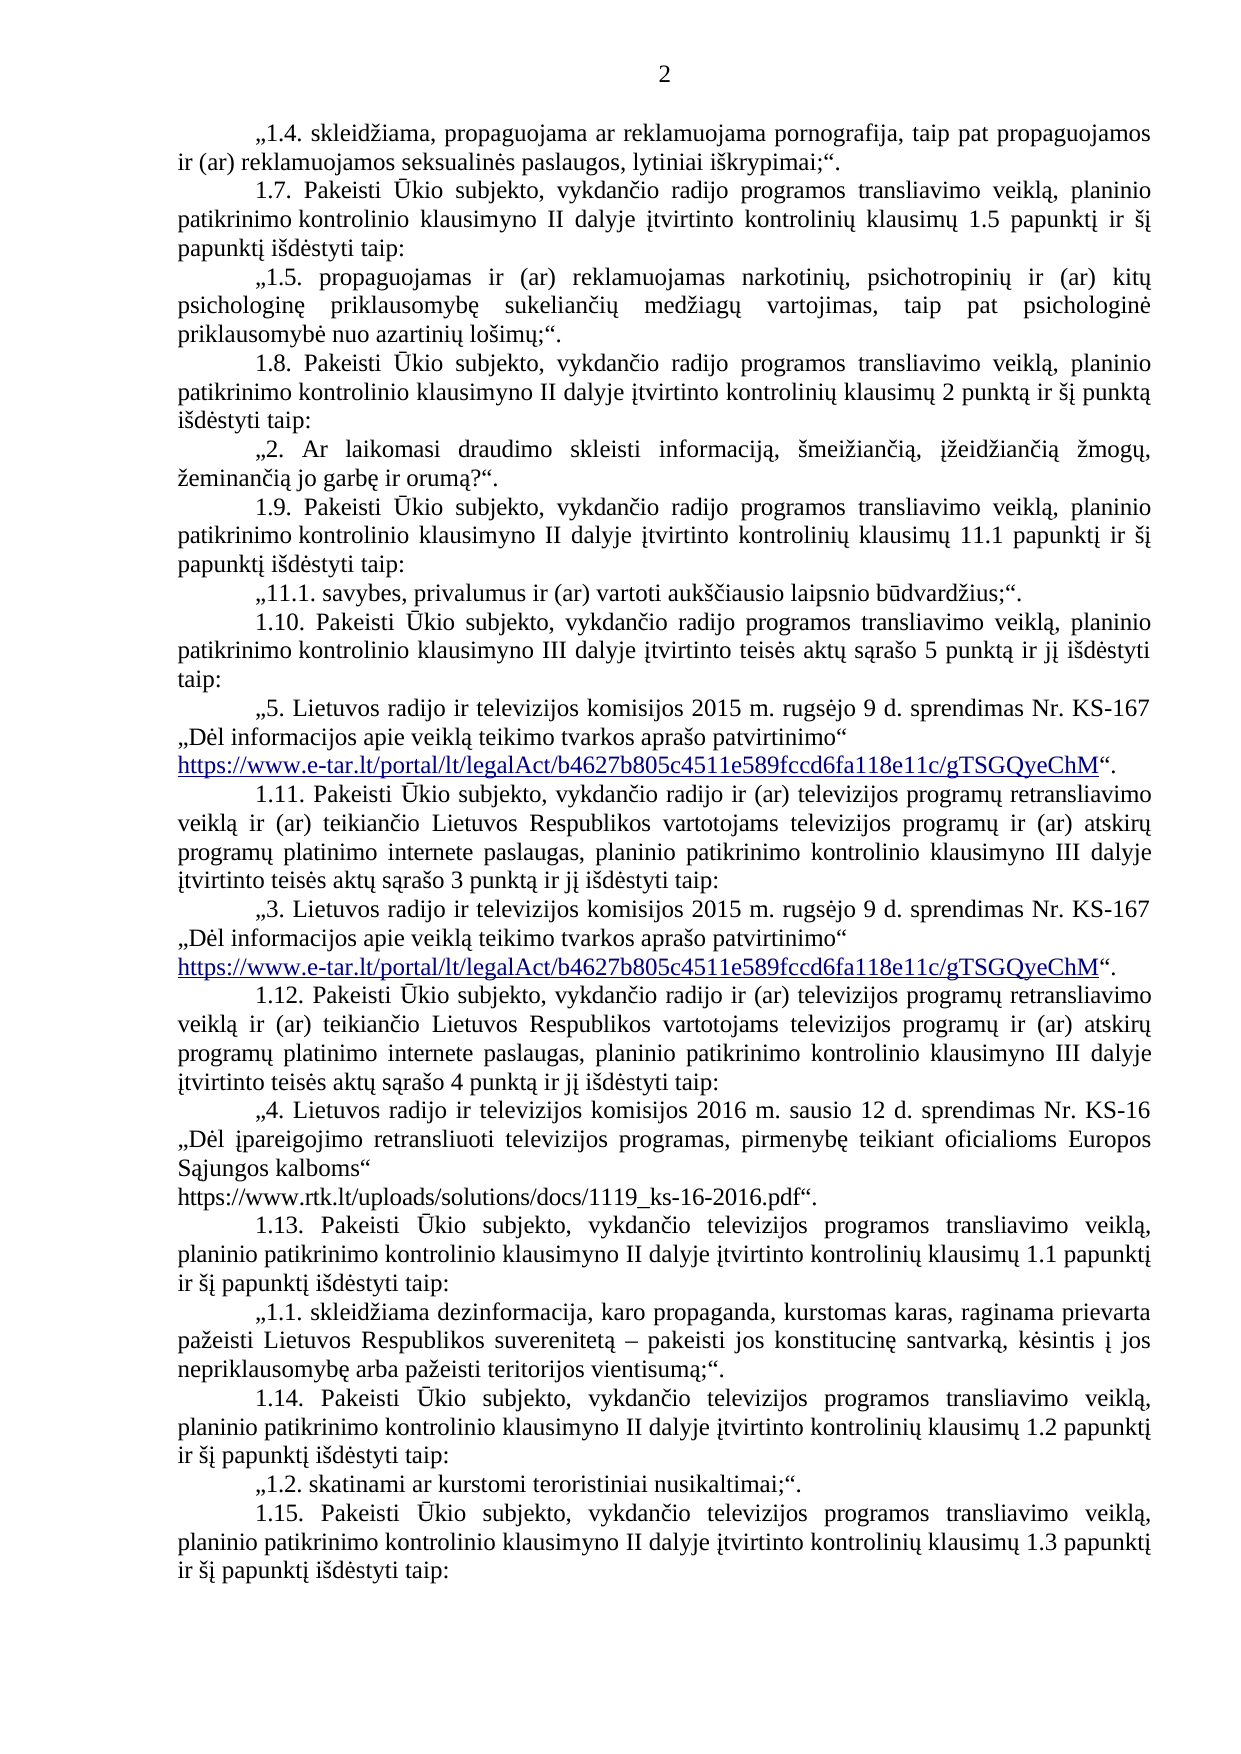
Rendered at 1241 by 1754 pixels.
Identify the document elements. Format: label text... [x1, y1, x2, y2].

text 1.14. Pakeisti Ūkio subjekto, vykdančio televizijos programos transliavimo veiklą, planinio patikrinimo kontrolinio klausimyno II dalyje įtvirtinto kontrolinių klausimų 1.2 papunktį ir šį papunktį išdėstyti taip: [177, 1383, 1152, 1469]
text 1.10. Pakeisti Ūkio subjekto, vykdančio radijo programos transliavimo veiklą, planinio patikrinimo kontrolinio klausimyno III dalyje įtvirtinto teisės aktų sąrašo 5 punktą ir jį išdėstyti taip: [177, 607, 1152, 693]
text „3. Lietuvos radijo ir televizijos komisijos 2015 m. rugsėjo 9 d. sprendimas Nr. KS-167 „Dėl informacijos apie veiklą teikimo tvarkos aprašo patvirtinimo“ [177, 894, 1152, 952]
text „1.4. skleidžiama, propaguojama ar reklamuojama pornografija, taip pat propaguojamos ir (ar) reklamuojamos seksualinės paslaugos, lytiniai iškrypimai;“. [177, 118, 1152, 176]
text https://www.rtk.lt/uploads/solutions/docs/1119_ks-16-2016.pdf“. [177, 1182, 1152, 1211]
text https://www.e-tar.lt/portal/lt/legalAct/b4627b805c4511e589fccd6fa118e11c/gTSGQyeChM“. [177, 952, 1152, 981]
text „2. Ar laikomasi draudimo skleisti informaciją, šmeižiančią, įžeidžiančią žmogų, žeminančią jo garbę ir orumą?“. [177, 434, 1152, 492]
text https://www.e-tar.lt/portal/lt/legalAct/b4627b805c4511e589fccd6fa118e11c/gTSGQyeChM“. [177, 751, 1152, 779]
text „1.2. skatinami ar kurstomi teroristiniai nusikaltimai;“. [177, 1469, 1152, 1498]
text 1.12. Pakeisti Ūkio subjekto, vykdančio radijo ir (ar) televizijos programų retransliavimo veiklą ir (ar) teikiančio Lietuvos Respublikos vartotojams televizijos programų ir (ar) atskirų programų platinimo internete paslaugas, planinio patikrinimo kontrolinio klausimyno III dalyje įtvirtinto teisės aktų sąrašo 4 punktą ir jį išdėstyti taip: [177, 981, 1152, 1096]
text „1.1. skleidžiama dezinformacija, karo propaganda, kurstomas karas, raginama prievarta pažeisti Lietuvos Respublikos suverenitetą – pakeisti jos konstitucinę santvarką, kėsintis į jos nepriklausomybę arba pažeisti teritorijos vientisumą;“. [177, 1297, 1152, 1383]
text 1.15. Pakeisti Ūkio subjekto, vykdančio televizijos programos transliavimo veiklą, planinio patikrinimo kontrolinio klausimyno II dalyje įtvirtinto kontrolinių klausimų 1.3 papunktį ir šį papunktį išdėstyti taip: [177, 1498, 1152, 1584]
text 1.11. Pakeisti Ūkio subjekto, vykdančio radijo ir (ar) televizijos programų retransliavimo veiklą ir (ar) teikiančio Lietuvos Respublikos vartotojams televizijos programų ir (ar) atskirų programų platinimo internete paslaugas, planinio patikrinimo kontrolinio klausimyno III dalyje įtvirtinto teisės aktų sąrašo 3 punktą ir jį išdėstyti taip: [177, 779, 1152, 894]
text „11.1. savybes, privalumus ir (ar) vartoti aukščiausio laipsnio būdvardžius;“. [177, 578, 1152, 607]
text 1.9. Pakeisti Ūkio subjekto, vykdančio radijo programos transliavimo veiklą, planinio patikrinimo kontrolinio klausimyno II dalyje įtvirtinto kontrolinių klausimų 11.1 papunktį ir šį papunktį išdėstyti taip: [177, 492, 1152, 578]
text 1.7. Pakeisti Ūkio subjekto, vykdančio radijo programos transliavimo veiklą, planinio patikrinimo kontrolinio klausimyno II dalyje įtvirtinto kontrolinių klausimų 1.5 papunktį ir šį papunktį išdėstyti taip: [177, 176, 1152, 262]
text „4. Lietuvos radijo ir televizijos komisijos 2016 m. sausio 12 d. sprendimas Nr. KS-16 „Dėl įpareigojimo retransliuoti televizijos programas, pirmenybę teikiant oficialioms Europos Sąjungos kalboms“ [177, 1096, 1152, 1182]
text „5. Lietuvos radijo ir televizijos komisijos 2015 m. rugsėjo 9 d. sprendimas Nr. KS-167 „Dėl informacijos apie veiklą teikimo tvarkos aprašo patvirtinimo“ [177, 693, 1152, 751]
text „1.5. propaguojamas ir (ar) reklamuojamas narkotinių, psichotropinių ir (ar) kitų psichologinę priklausomybę sukeliančių medžiagų vartojimas, taip pat psichologinė priklausomybė nuo azartinių lošimų;“. [177, 262, 1152, 348]
text 1.13. Pakeisti Ūkio subjekto, vykdančio televizijos programos transliavimo veiklą, planinio patikrinimo kontrolinio klausimyno II dalyje įtvirtinto kontrolinių klausimų 1.1 papunktį ir šį papunktį išdėstyti taip: [177, 1211, 1152, 1297]
text 1.8. Pakeisti Ūkio subjekto, vykdančio radijo programos transliavimo veiklą, planinio patikrinimo kontrolinio klausimyno II dalyje įtvirtinto kontrolinių klausimų 2 punktą ir šį punktą išdėstyti taip: [177, 348, 1152, 434]
